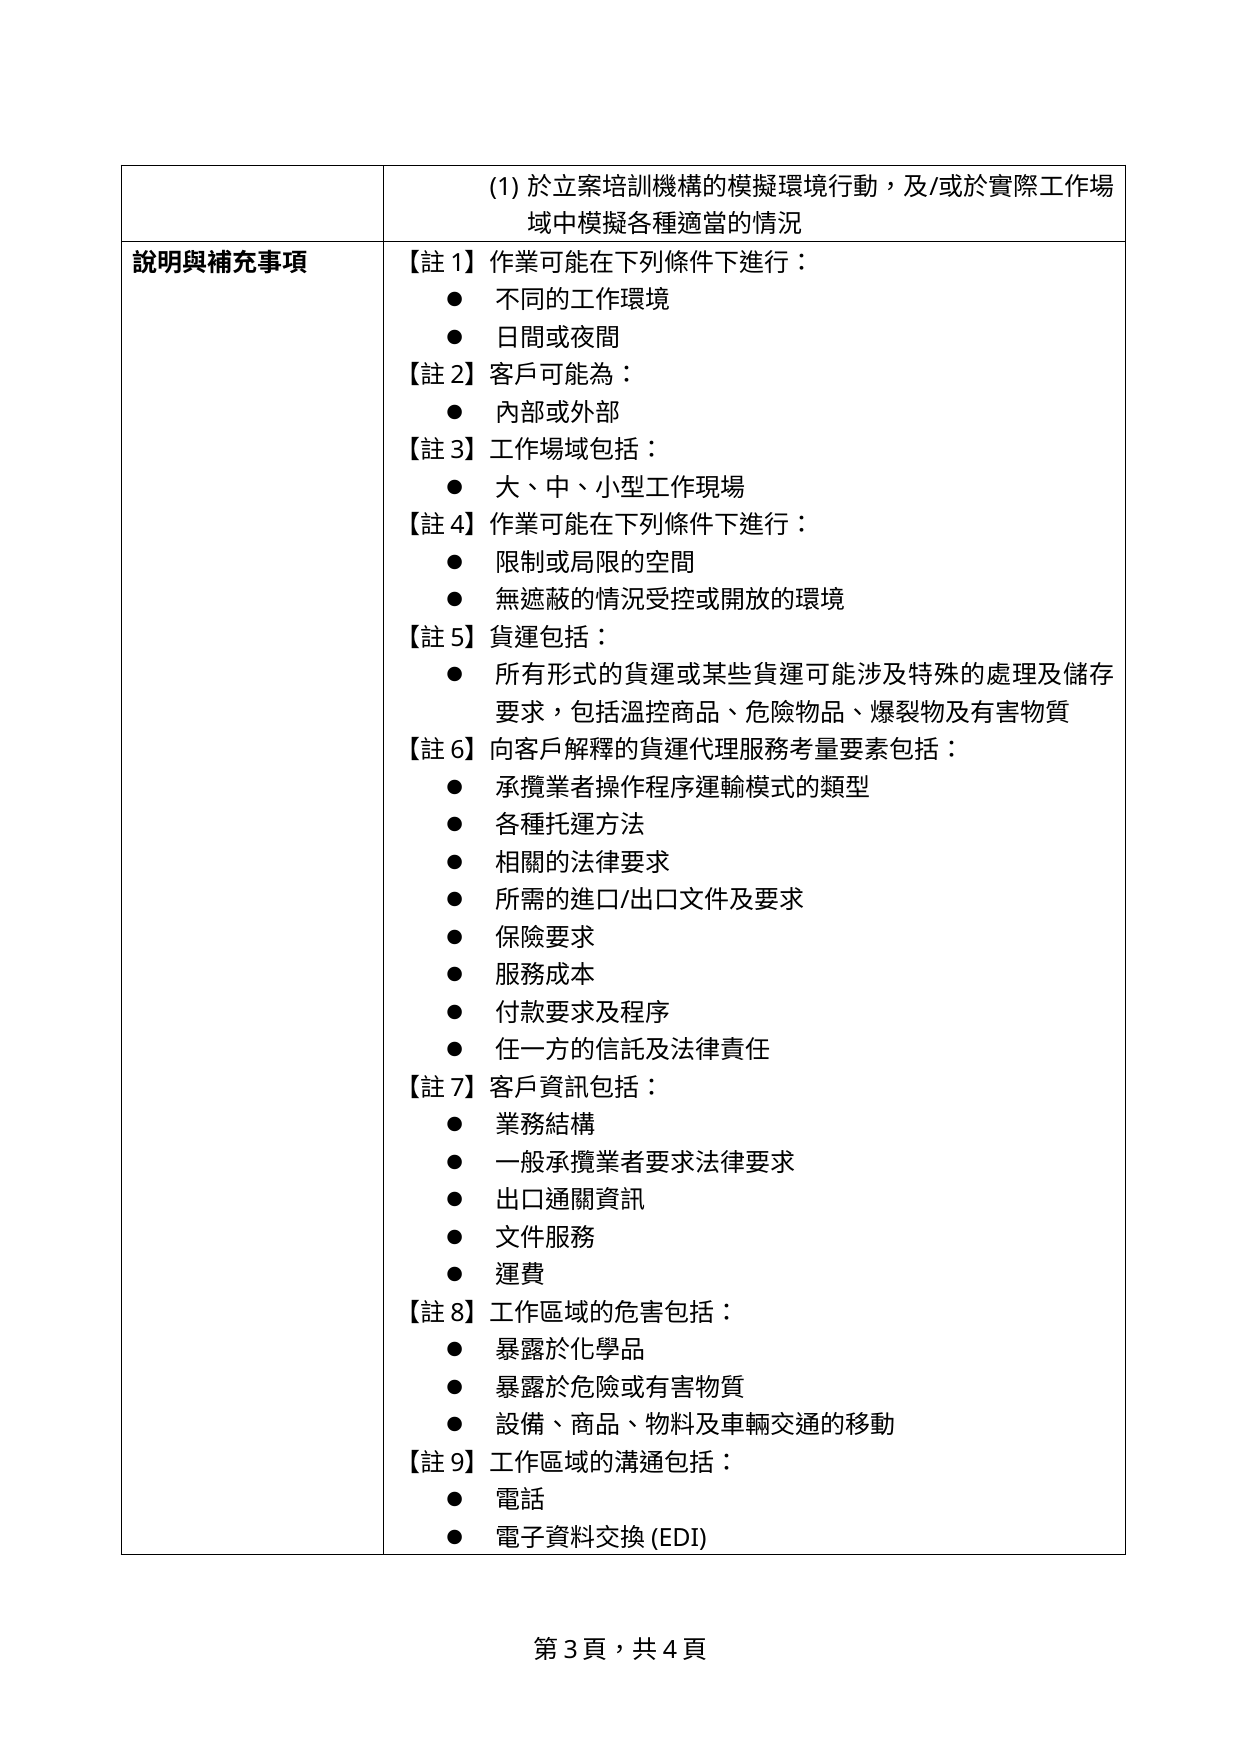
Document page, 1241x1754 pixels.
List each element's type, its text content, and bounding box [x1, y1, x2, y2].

table_cell 評量之關鍵面向/能力證明之證據： 展示本單元所要求具備職能條件必須符合並滿足相關的工作要素與績效指標等要求，且包括下列項目： 閱讀及理解貨運文件 向客戶提供貨運承攬業者作業的資訊維護企業紀錄及文件 提出與出口法規及所需文件的建議 提出對代理不同貨物到不同目的地程序及協定的意見 評量所需情境與特定資源： 在一系列情境及時間條件下展示其績效評量資源包括︰ 相關的練習、個案研究及/或其他模擬的實際作業及知識評量，及/或各種工作場域的相關操作情況 真實及模擬環境中，要求下列項目： 相關及適當的物料及設備，及 包括工作場域程序【註10】、法規、作業【註1、4】規範及操作手冊等文件 評量方法： 須由立案培訓機構進行本單元的評量 透過適當的書面/口頭測試進行知識評量為必要透過下列項目進行實際評量︰ 於立案培訓機構的模擬環境行動，及/或於實際工作場域中模擬各種適當的情況 [384, 166, 1125, 241]
table_cell 說明與補充事項 [122, 242, 383, 1554]
table_cell 【註1】作業可能在下列條件下進行： 不同的工作環境 日間或夜間 【註2】客戶可能為： 內部或外部 【註3】工作場域包括： 大、中、小型工作現場 【註4】作業可能在下列條件下進行： 限制或局限的空間 無遮蔽的情況受控或開放的環境 【註5】貨運包括： 所有形式的貨運或某些貨運可能涉及特殊的處理及儲存要求，包括溫控商品、危險物品、爆裂物及有害物質 【註6】向客戶解釋的貨運代理服務考量要素包括： 承攬業者操作程序運輸模式的類型 各種托運方法 相關的法律要求 所需的進口/出口文件及要求 保險要求 服務成本 付款要求及程序 任一方的信託及法律責任 【註7】客戶資訊包括： 業務結構 一般承攬業者要求法律要求 出口通關資訊 文件服務 運費 【註8】工作區域的危害包括： 暴露於化學品 暴露於危險或有害物質 設備、商品、物料及車輛交通的移動 【註9】工作區域的溝通包括： 電話 電子資料交換 (EDI) 傳真 電子郵件 網際網路 監視系統口頭、聽覺或標示符號溝通 【註10】依組織類型及當地使用術語，工作場域程序包括： 公司程序 企業程序 組織程序 既定程序 【註11】個人防護裝備包括： 手套 安全頭盔及安全鞋 護目鏡 雙向無線電 高能見度服裝 【註12】資訊/文件可能包括： 商品識別號碼和代碼 艙單、貨車記錄、出貨單、特殊許可，托運單據、地磅證書及特殊許可用於貨運追蹤的內部文件 商品運輸相關的作業規範及法規 危險物品及有害物質運輸的國家及國際法規和作業規範 操作手冊、工作規範及入門文件 設備的製造商規範 工作程序及政策供應商及/或客戶說明 危險貨物申報和物質安全資料表（如適用）獎項，企業議價協定，其他產業協議 適當的國家標準及認證要求 品質保證程序 緊急程序 [384, 242, 1125, 1554]
table_cell [122, 166, 383, 241]
